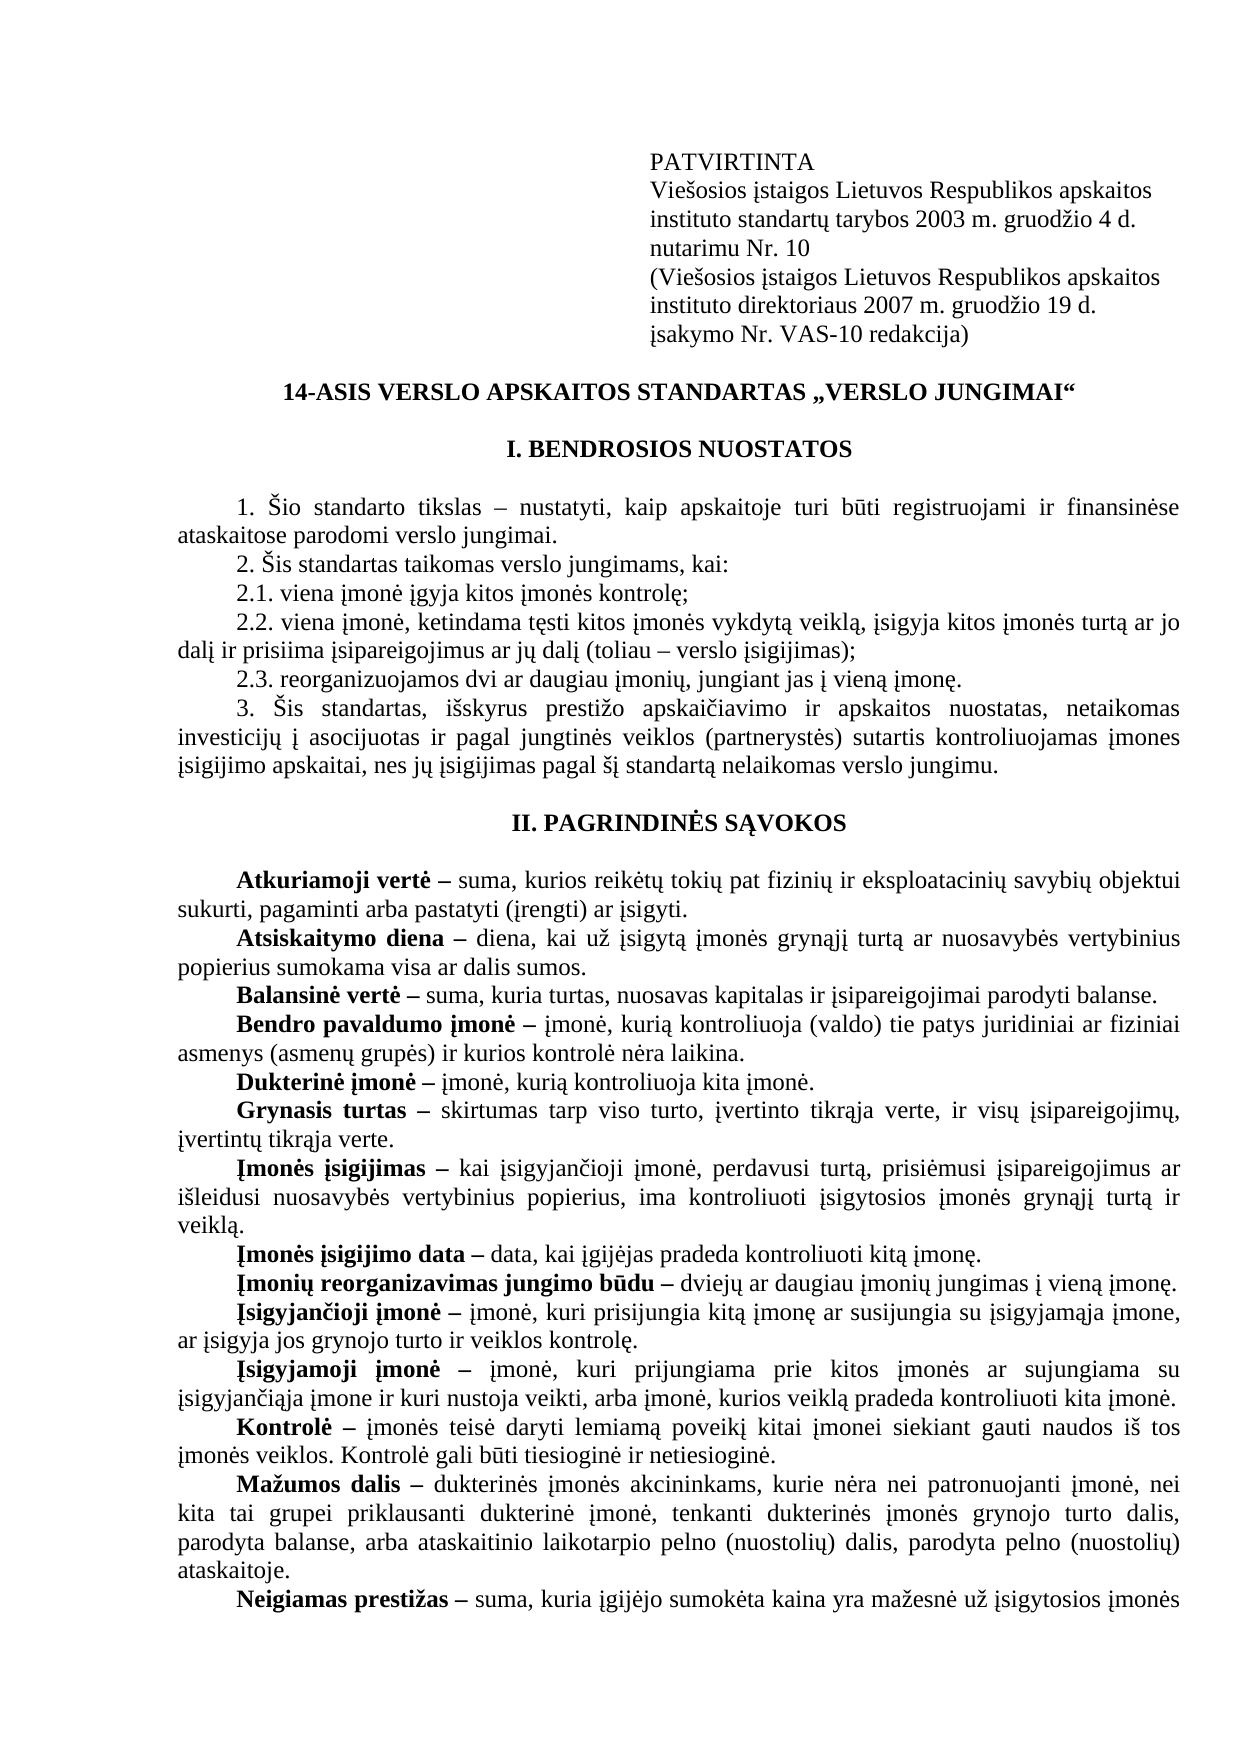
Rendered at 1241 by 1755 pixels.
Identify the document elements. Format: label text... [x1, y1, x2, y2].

text Įmonės įsigijimas – kai įsigyjančioji įmonė, perdavusi turtą, prisiėmusi įsipareigojimus ar išleidusi nuosavybės vertybinius popierius, ima kontroliuoti įsigytosios įmonės grynąjį turtą ir veiklą. [177, 1153, 1181, 1239]
text 1. Šio standarto tikslas – nustatyti, kaip apskaitoje turi būti registruojami ir finansinėse ataskaitose parodomi verslo jungimai. [177, 492, 1181, 549]
text Įsigyjamoji įmonė – įmonė, kuri prijungiama prie kitos įmonės ar sujungiama su įsigyjančiąja įmone ir kuri nustoja veikti, arba įmonė, kurios veiklą pradeda kontroliuoti kita įmonė. [177, 1354, 1181, 1412]
text Grynasis turtas – skirtumas tarp viso turto, įvertinto tikrąja verte, ir visų įsipareigojimų, įvertintų tikrąja verte. [177, 1096, 1181, 1153]
text 2.3. reorganizuojamos dvi ar daugiau įmonių, jungiant jas į vieną įmonę. [177, 664, 1181, 693]
text Neigiamas prestižas – suma, kuria įgijėjo sumokėta kaina yra mažesnė už įsigytosios įmonės [177, 1584, 1181, 1613]
text Įsigyjančioji įmonė – įmonė, kuri prisijungia kitą įmonę ar susijungia su įsigyjamąja įmone, ar įsigyja jos grynojo turto ir veiklos kontrolę. [177, 1297, 1181, 1354]
text Mažumos dalis – dukterinės įmonės akcininkams, kurie nėra nei patronuojanti įmonė, nei kita tai grupei priklausanti dukterinė įmonė, tenkanti dukterinės įmonės grynojo turto dalis, parodyta balanse, arba ataskaitinio laikotarpio pelno (nuostolių) dalis, parodyta pelno (nuostolių) ataskaitoje. [177, 1469, 1181, 1584]
text I. BENDROSIOS NUOSTATOS [177, 434, 1181, 463]
text Balansinė vertė – suma, kuria turtas, nuosavas kapitalas ir įsipareigojimai parodyti balanse. [177, 981, 1181, 1009]
text Įmonės įsigijimo data – data, kai įgijėjas pradeda kontroliuoti kitą įmonę. [177, 1239, 1181, 1268]
text Bendro pavaldumo įmonė – įmonė, kurią kontroliuoja (valdo) tie patys juridiniai ar fiziniai asmenys (asmenų grupės) ir kurios kontrolė nėra laikina. [177, 1009, 1181, 1067]
text 2.2. viena įmonė, ketindama tęsti kitos įmonės vykdytą veiklą, įsigyja kitos įmonės turtą ar jo dalį ir prisiima įsipareigojimus ar jų dalį (toliau – verslo įsigijimas); [177, 607, 1181, 664]
text Atkuriamoji vertė – suma, kurios reikėtų tokių pat fizinių ir eksploatacinių savybių objektui sukurti, pagaminti arba pastatyti (įrengti) ar įsigyti. [177, 866, 1181, 923]
text 3. Šis standartas, išskyrus prestižo apskaičiavimo ir apskaitos nuostatas, netaikomas investicijų į asocijuotas ir pagal jungtinės veiklos (partnerystės) sutartis kontroliuojamas įmones įsigijimo apskaitai, nes jų įsigijimas pagal šį standartą nelaikomas verslo jungimu. [177, 693, 1181, 779]
text II. PAGRINDINĖS SĄVOKOS [177, 808, 1181, 837]
text (Viešosios įstaigos Lietuvos Respublikos apskaitos instituto direktoriaus 2007 m. gruodžio 19 d. įsakymo Nr. VAS-10 redakcija) [649, 262, 1181, 348]
text 14-ASIS VERSLO APSKAITOS STANDARTAS „VERSLO JUNGIMAI“ [177, 377, 1181, 406]
text Kontrolė – įmonės teisė daryti lemiamą poveikį kitai įmonei siekiant gauti naudos iš tos įmonės veiklos. Kontrolė gali būti tiesioginė ir netiesioginė. [177, 1412, 1181, 1469]
text Atsiskaitymo diena – diena, kai už įsigytą įmonės grynąjį turtą ar nuosavybės vertybinius popierius sumokama visa ar dalis sumos. [177, 923, 1181, 981]
text Įmonių reorganizavimas jungimo būdu – dviejų ar daugiau įmonių jungimas į vieną įmonę. [177, 1268, 1181, 1297]
text 2. Šis standartas taikomas verslo jungimams, kai: [177, 549, 1181, 578]
text Dukterinė įmonė – įmonė, kurią kontroliuoja kita įmonė. [177, 1067, 1181, 1096]
text Viešosios įstaigos Lietuvos Respublikos apskaitos instituto standartų tarybos 2003 m. gruodžio 4 d. nutarimu Nr. 10 [649, 176, 1181, 262]
text 2.1. viena įmonė įgyja kitos įmonės kontrolę; [177, 578, 1181, 607]
text PATVIRTINTA [649, 147, 1181, 176]
